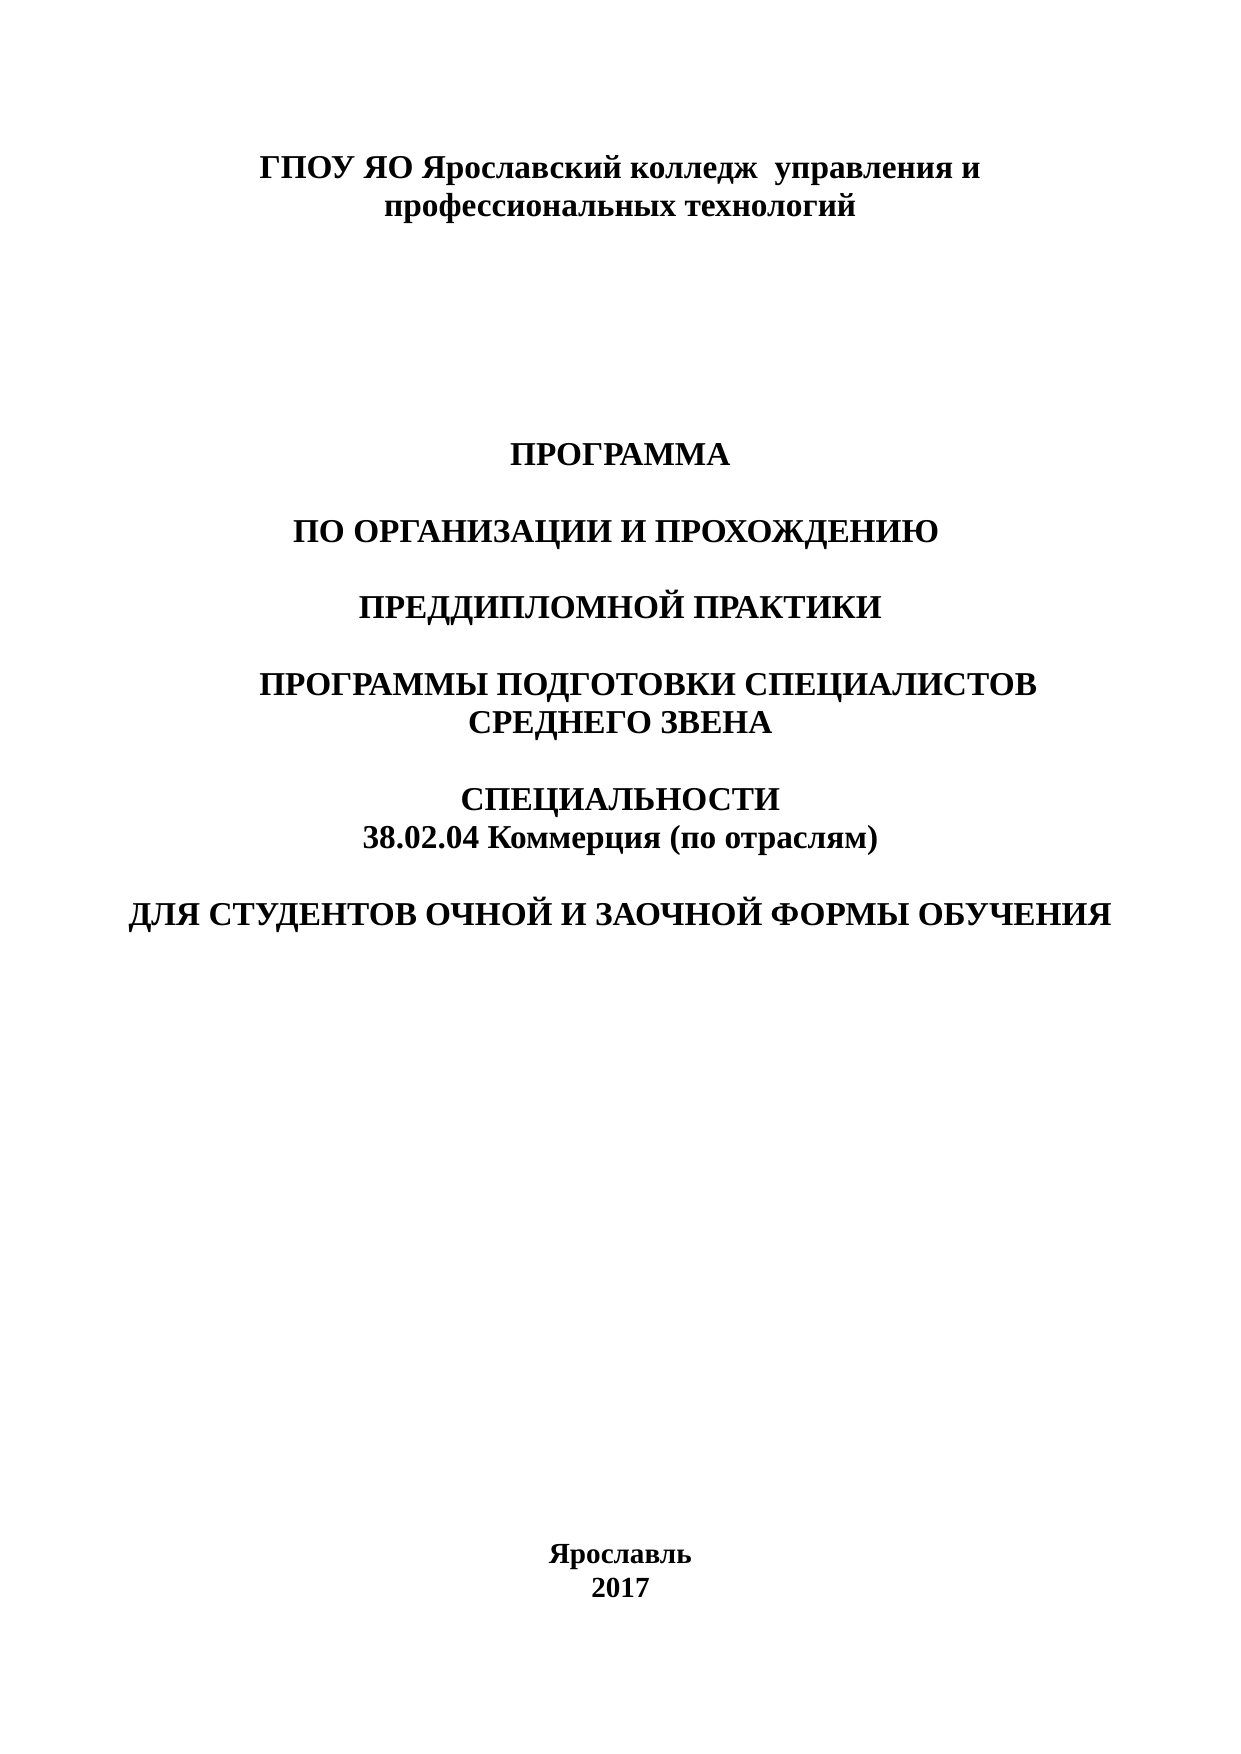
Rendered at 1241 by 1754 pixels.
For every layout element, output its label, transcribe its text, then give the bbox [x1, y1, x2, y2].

text 2017 [118, 1570, 1122, 1603]
text ПО ОРГАНИЗАЦИИ И ПРОХОЖДЕНИЮ [118, 511, 1122, 549]
text ГПОУ ЯО Ярославский колледж управления и профессиональных технологий [118, 147, 1122, 223]
text ПРОГРАММЫ ПОДГОТОВКИ СПЕЦИАЛИСТОВ СРЕДНЕГО ЗВЕНА [118, 664, 1122, 741]
text 38.02.04 Коммерция (по отраслям) [118, 818, 1122, 856]
text Ярославль [118, 1536, 1122, 1570]
text СПЕЦИАЛЬНОСТИ [118, 779, 1122, 818]
text ДЛЯ СТУДЕНТОВ ОЧНОЙ И ЗАОЧНОЙ ФОРМЫ ОБУЧЕНИЯ [118, 894, 1122, 933]
text ПРЕДДИПЛОМНОЙ ПРАКТИКИ [118, 588, 1122, 626]
subtitle ПРОГРАММА [118, 434, 1122, 473]
